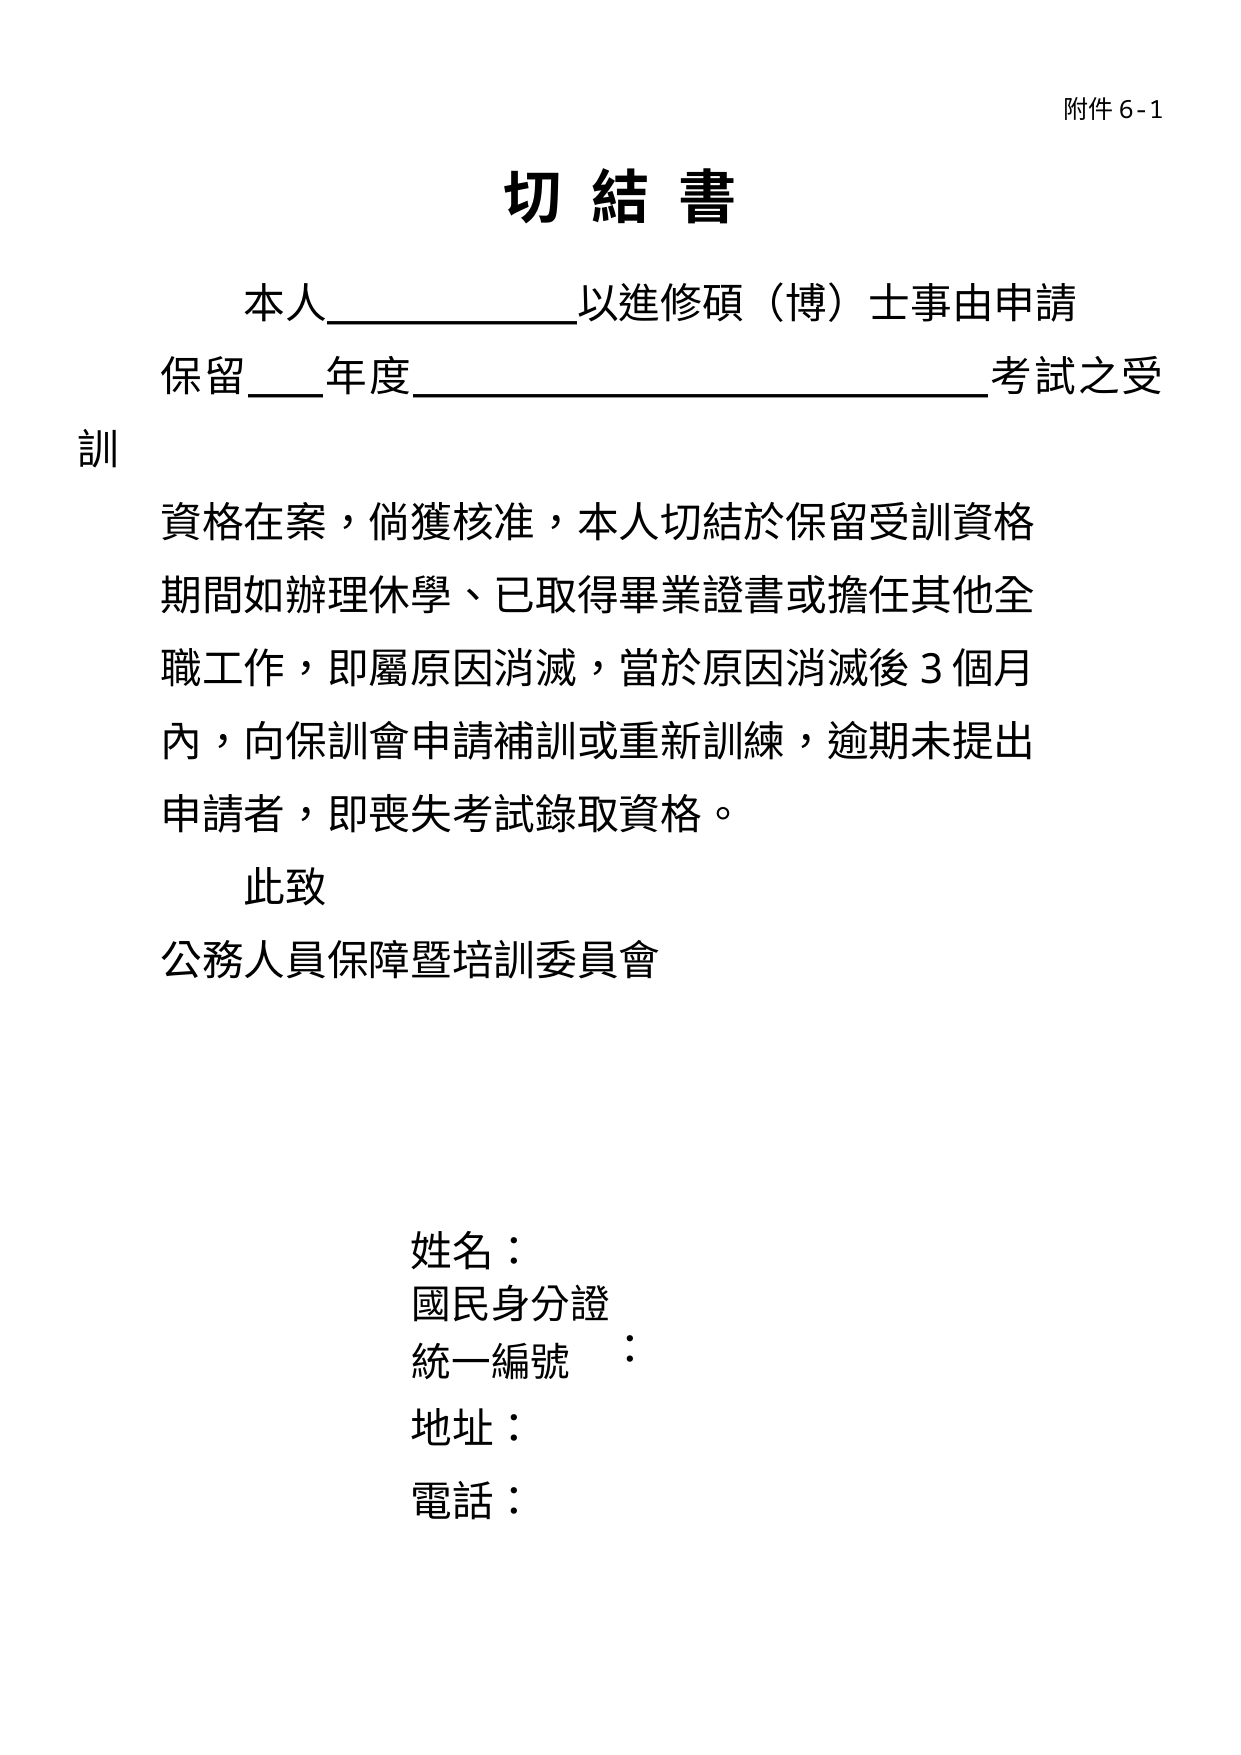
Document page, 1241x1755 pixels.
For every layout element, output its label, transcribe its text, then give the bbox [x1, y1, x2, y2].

text 職工作，即屬原因消滅，當於原因消滅後3個月 [77, 625, 1163, 698]
text 此致 [77, 844, 1163, 917]
text 公務人員保障暨培訓委員會 [77, 917, 1163, 990]
text 申請者，即喪失考試錄取資格。 [77, 771, 1163, 844]
text 姓名： [77, 1208, 1163, 1281]
text 資格在案，倘獲核准，本人切結於保留受訓資格 [77, 479, 1163, 552]
text 保留___年度_______________________考試之受訓 [77, 333, 1163, 479]
text 附件6-1 [77, 89, 1163, 126]
text 切 結 書 [77, 151, 1163, 236]
text 電話： [77, 1458, 1163, 1531]
text 期間如辦理休學、已取得畢業證書或擔任其他全 [77, 552, 1163, 625]
text 地址： [77, 1386, 1163, 1458]
text 本人__________以進修碩（博）士事由申請 [77, 261, 1163, 333]
text 內，向保訓會申請補訓或重新訓練，逾期未提出 [77, 698, 1163, 771]
text 國民身分證統一編號： [77, 1281, 1163, 1386]
